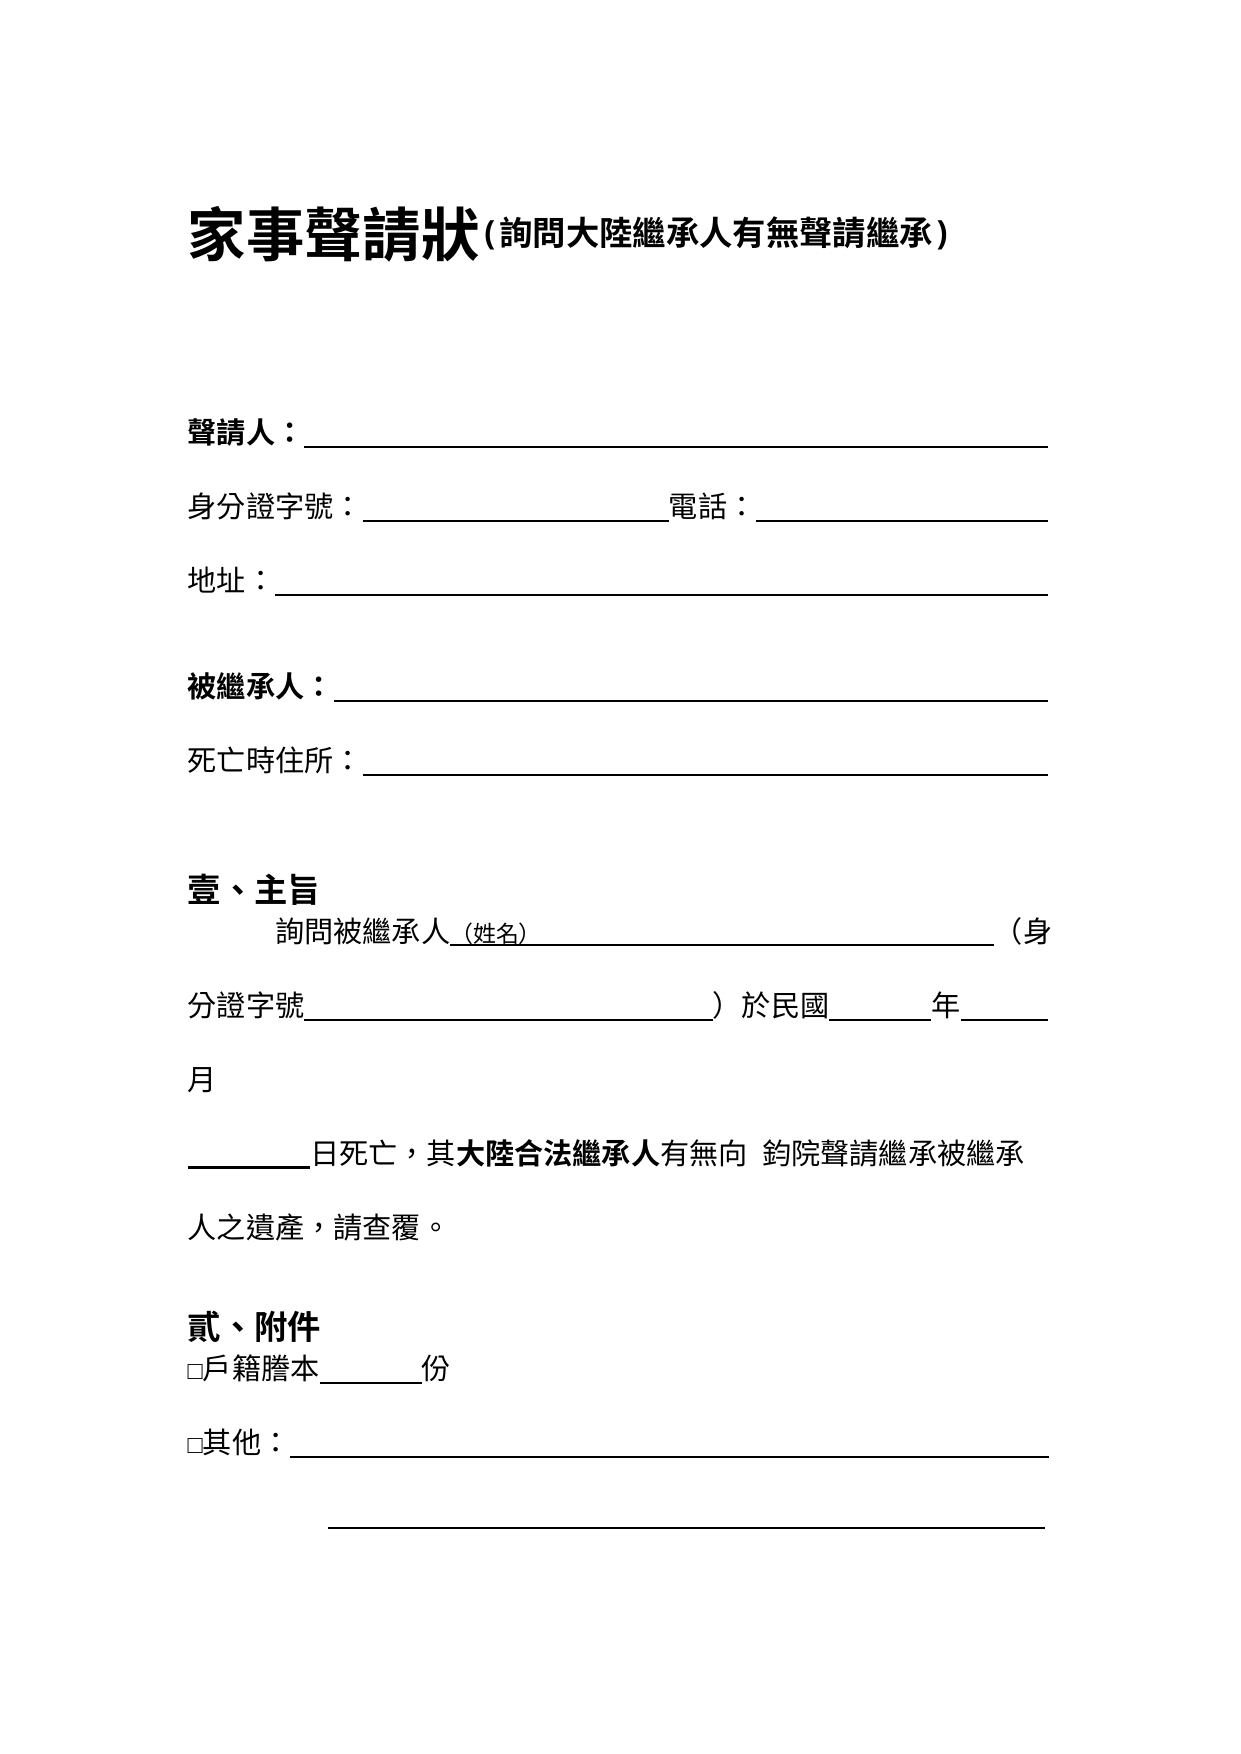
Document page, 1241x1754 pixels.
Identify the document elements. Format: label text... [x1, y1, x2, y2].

text 家事聲請狀(詢問大陸繼承人有無聲請繼承) [187, 158, 1053, 283]
text □戶籍謄本 份 [187, 1346, 1053, 1388]
text 日死亡，其大陸合法繼承人有無向 鈞院聲請繼承被繼承人之遺產，請查覆。 [187, 1130, 1053, 1247]
text 詢問被繼承人（姓名） （身分證字號 ）於民國 年 月 [187, 908, 1053, 1098]
text 死亡時住所： [187, 737, 1053, 780]
text 貳、附件 [187, 1283, 1053, 1346]
text 地址： [187, 558, 1053, 600]
text 壹、主旨 [187, 846, 1053, 908]
text 身分證字號： 電話： [187, 484, 1053, 526]
text 聲請人： [187, 410, 1053, 452]
text □其他： [187, 1420, 1053, 1462]
text 被繼承人： [187, 663, 1053, 706]
